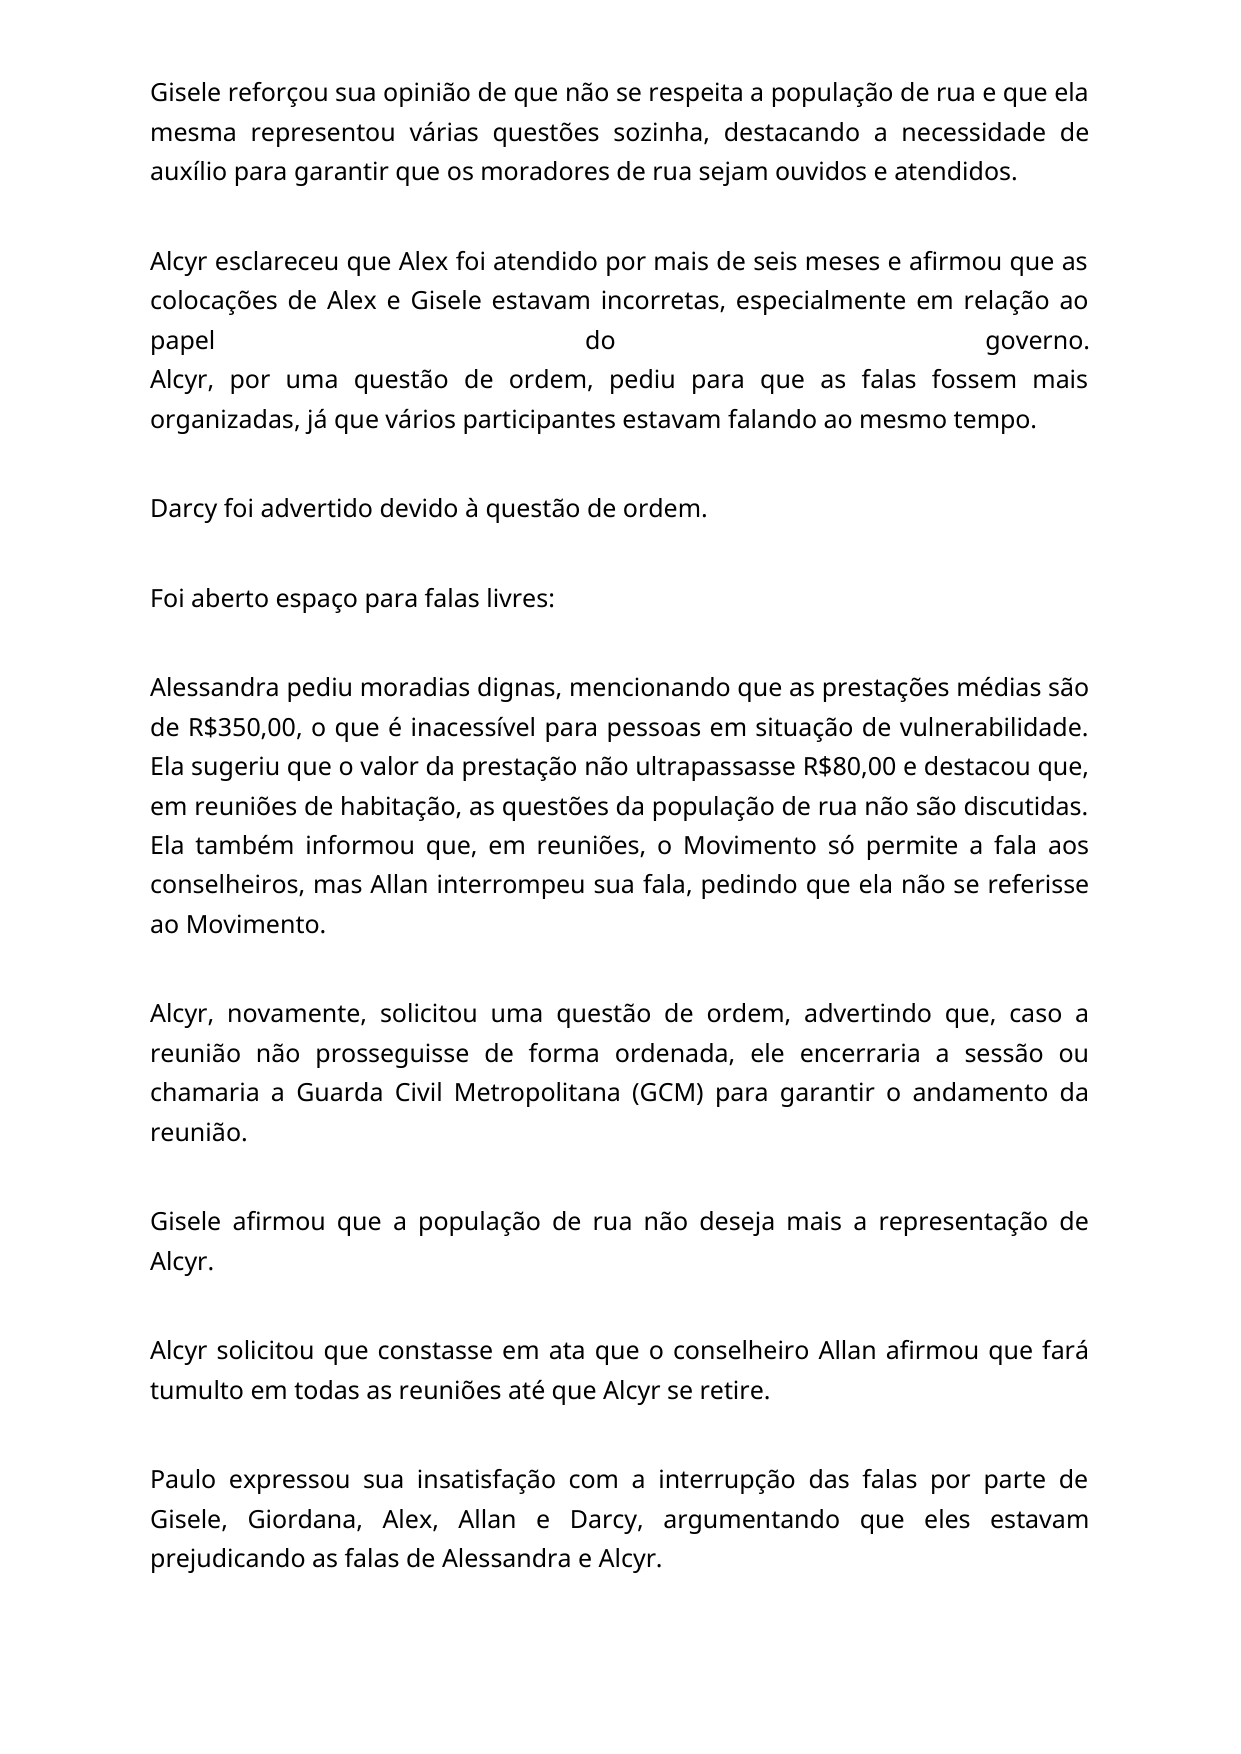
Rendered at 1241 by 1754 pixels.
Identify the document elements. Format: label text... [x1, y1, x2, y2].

text Gisele afirmou que a população de rua não deseja mais a representação de Alcyr. [150, 1204, 1090, 1278]
text Alcyr solicitou que constasse em ata que o conselheiro Allan afirmou que fará tumulto em todas as reuniões até que Alcyr se retire. [150, 1333, 1090, 1407]
text Darcy foi advertido devido à questão de ordem. [150, 491, 1090, 525]
text Alessandra pediu moradias dignas, mencionando que as prestações médias são de R$350,00, o que é inacessível para pessoas em situação de vulnerabilidade. Ela sugeriu que o valor da prestação não ultrapassasse R$80,00 e destacou que, em reuniões de habitação, as questões da população de rua não são discutidas. Ela também informou que, em reuniões, o Movimento só permite a fala aos conselheiros, mas Allan interrompeu sua fala, pedindo que ela não se referisse ao Movimento. [150, 670, 1090, 941]
text Alcyr esclareceu que Alex foi atendido por mais de seis meses e afirmou que as colocações de Alex e Gisele estavam incorretas, especialmente em relação ao papel do governo. Alcyr, por uma questão de ordem, pediu para que as falas fossem mais organizadas, já que vários participantes estavam falando ao mesmo tempo. [150, 243, 1090, 435]
text Paulo expressou sua insatisfação com a interrupção das falas por parte de Gisele, Giordana, Alex, Allan e Darcy, argumentando que eles estavam prejudicando as falas de Alessandra e Alcyr. [150, 1462, 1090, 1575]
text Gisele reforçou sua opinião de que não se respeita a população de rua e que ela mesma representou várias questões sozinha, destacando a necessidade de auxílio para garantir que os moradores de rua sejam ouvidos e atendidos. [150, 75, 1090, 188]
text Foi aberto espaço para falas livres: [150, 580, 1090, 614]
text Alcyr, novamente, solicitou uma questão de ordem, advertindo que, caso a reunião não prosseguisse de forma ordenada, ele encerraria a sessão ou chamaria a Guarda Civil Metropolitana (GCM) para garantir o andamento da reunião. [150, 996, 1090, 1149]
